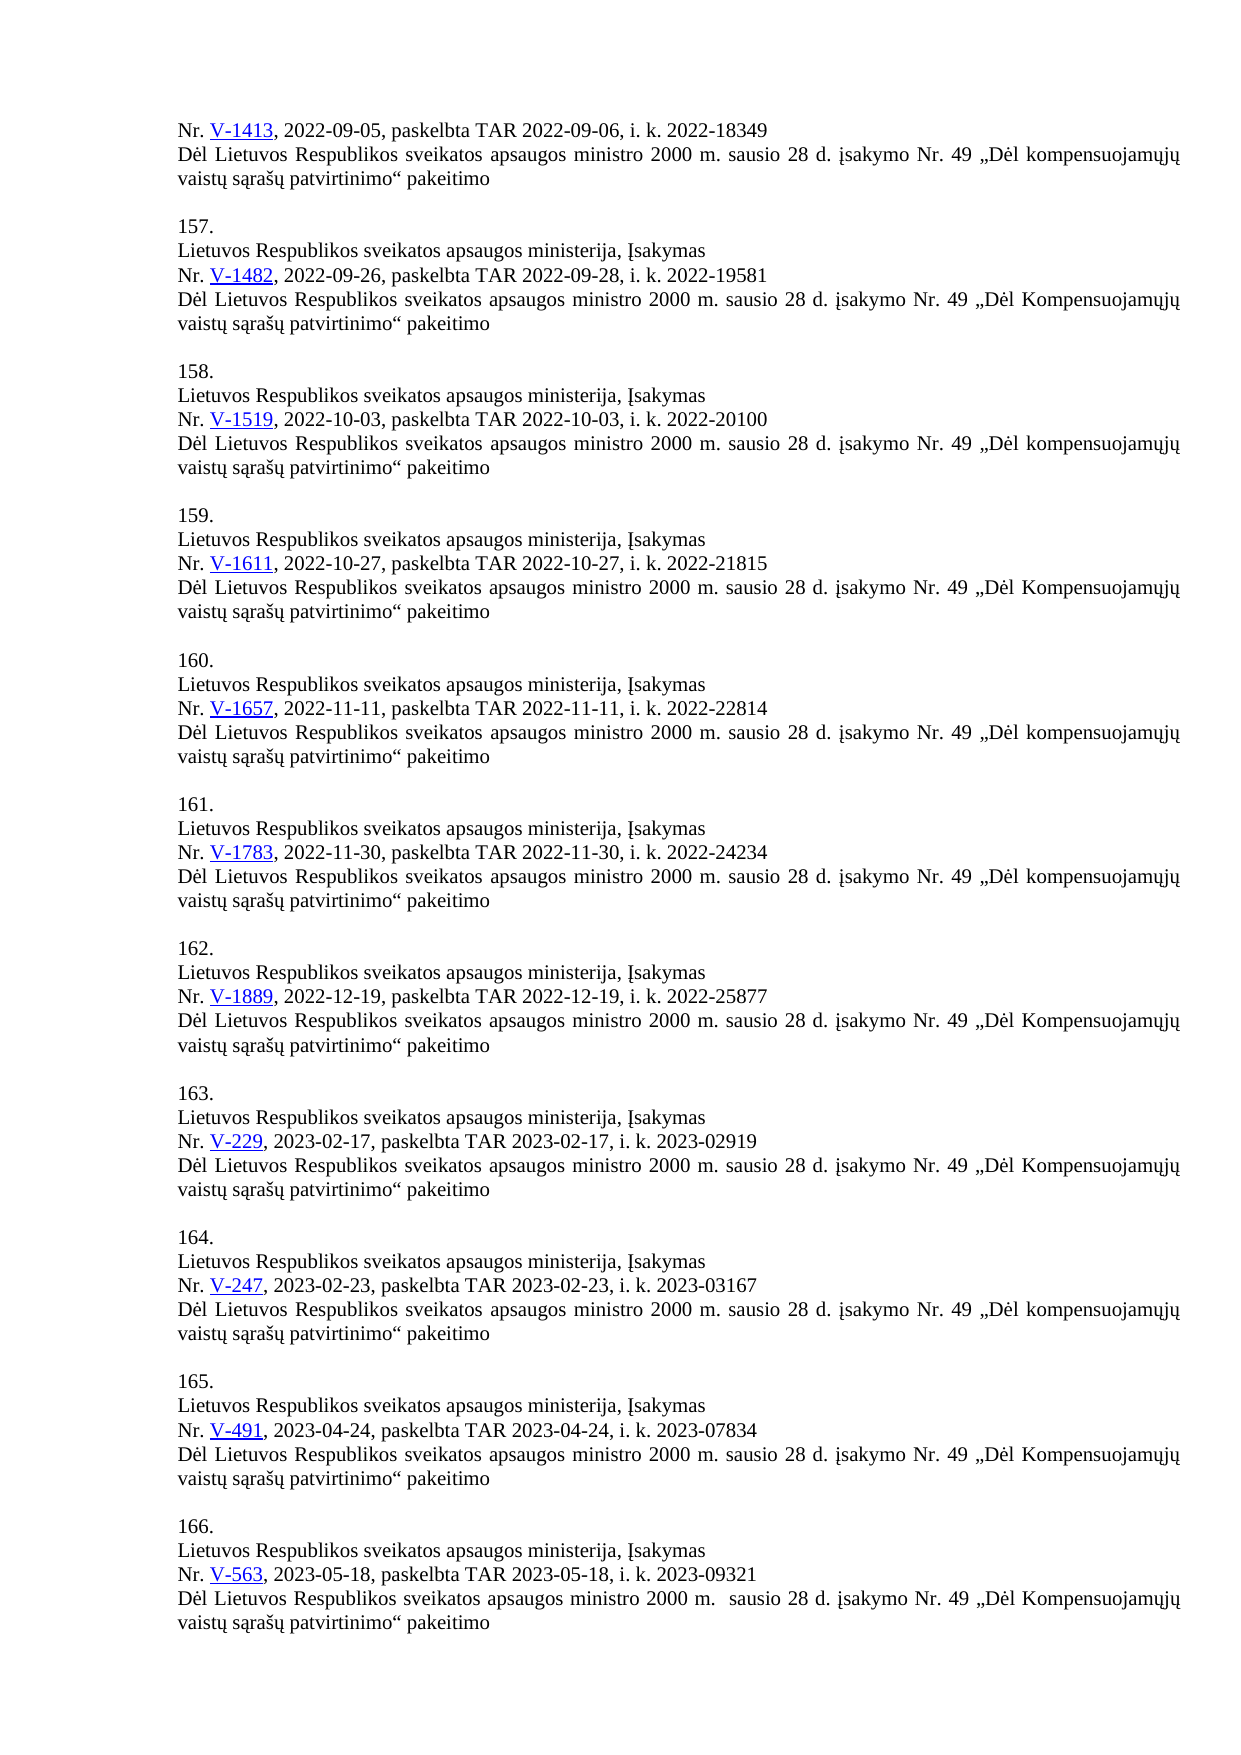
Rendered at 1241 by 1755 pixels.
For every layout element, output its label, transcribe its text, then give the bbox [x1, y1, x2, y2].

text Lietuvos Respublikos sveikatos apsaugos ministerija, Įsakymas [177, 383, 1181, 407]
text 158. [177, 359, 1181, 383]
text 164. [177, 1225, 1181, 1249]
text Lietuvos Respublikos sveikatos apsaugos ministerija, Įsakymas [177, 1105, 1181, 1129]
text Dėl Lietuvos Respublikos sveikatos apsaugos ministro 2000 m. sausio 28 d. įsakymo Nr. 49 „Dėl Kompensuojamųjų vaistų sąrašų patvirtinimo“ pakeitimo [177, 1442, 1181, 1490]
text 163. [177, 1081, 1181, 1105]
text Lietuvos Respublikos sveikatos apsaugos ministerija, Įsakymas [177, 816, 1181, 840]
text Lietuvos Respublikos sveikatos apsaugos ministerija, Įsakymas [177, 1393, 1181, 1417]
text 160. [177, 647, 1181, 672]
text Nr. V-1482, 2022-09-26, paskelbta TAR 2022-09-28, i. k. 2022-19581 [177, 262, 1181, 287]
text Lietuvos Respublikos sveikatos apsaugos ministerija, Įsakymas [177, 238, 1181, 262]
text Dėl Lietuvos Respublikos sveikatos apsaugos ministro 2000 m. sausio 28 d. įsakymo Nr. 49 „Dėl Kompensuojamųjų vaistų sąrašų patvirtinimo“ pakeitimo [177, 1008, 1181, 1057]
text Lietuvos Respublikos sveikatos apsaugos ministerija, Įsakymas [177, 1249, 1181, 1273]
text 159. [177, 503, 1181, 527]
text Nr. V-229, 2023-02-17, paskelbta TAR 2023-02-17, i. k. 2023-02919 [177, 1129, 1181, 1153]
text Dėl Lietuvos Respublikos sveikatos apsaugos ministro 2000 m. sausio 28 d. įsakymo Nr. 49 „Dėl kompensuojamųjų vaistų sąrašų patvirtinimo“ pakeitimo [177, 1297, 1181, 1345]
text 165. [177, 1369, 1181, 1393]
text Dėl Lietuvos Respublikos sveikatos apsaugos ministro 2000 m. sausio 28 d. įsakymo Nr. 49 „Dėl kompensuojamųjų vaistų sąrašų patvirtinimo“ pakeitimo [177, 864, 1181, 912]
text 157. [177, 214, 1181, 238]
text Dėl Lietuvos Respublikos sveikatos apsaugos ministro 2000 m. sausio 28 d. įsakymo Nr. 49 „Dėl kompensuojamųjų vaistų sąrašų patvirtinimo“ pakeitimo [177, 142, 1181, 190]
text Lietuvos Respublikos sveikatos apsaugos ministerija, Įsakymas [177, 527, 1181, 551]
text Dėl Lietuvos Respublikos sveikatos apsaugos ministro 2000 m. sausio 28 d. įsakymo Nr. 49 „Dėl Kompensuojamųjų vaistų sąrašų patvirtinimo“ pakeitimo [177, 287, 1181, 335]
text Dėl Lietuvos Respublikos sveikatos apsaugos ministro 2000 m. sausio 28 d. įsakymo Nr. 49 „Dėl kompensuojamųjų vaistų sąrašų patvirtinimo“ pakeitimo [177, 720, 1181, 768]
text Nr. V-491, 2023-04-24, paskelbta TAR 2023-04-24, i. k. 2023-07834 [177, 1417, 1181, 1442]
text Dėl Lietuvos Respublikos sveikatos apsaugos ministro 2000 m. sausio 28 d. įsakymo Nr. 49 „Dėl Kompensuojamųjų vaistų sąrašų patvirtinimo“ pakeitimo [177, 1586, 1181, 1634]
text Nr. V-563, 2023-05-18, paskelbta TAR 2023-05-18, i. k. 2023-09321 [177, 1562, 1181, 1586]
text 161. [177, 792, 1181, 816]
text Nr. V-1611, 2022-10-27, paskelbta TAR 2022-10-27, i. k. 2022-21815 [177, 551, 1181, 575]
text Dėl Lietuvos Respublikos sveikatos apsaugos ministro 2000 m. sausio 28 d. įsakymo Nr. 49 „Dėl Kompensuojamųjų vaistų sąrašų patvirtinimo“ pakeitimo [177, 1153, 1181, 1201]
text Nr. V-1657, 2022-11-11, paskelbta TAR 2022-11-11, i. k. 2022-22814 [177, 696, 1181, 720]
text Lietuvos Respublikos sveikatos apsaugos ministerija, Įsakymas [177, 960, 1181, 984]
text Nr. V-1413, 2022-09-05, paskelbta TAR 2022-09-06, i. k. 2022-18349 [177, 118, 1181, 142]
text Nr. V-1519, 2022-10-03, paskelbta TAR 2022-10-03, i. k. 2022-20100 [177, 407, 1181, 431]
text Dėl Lietuvos Respublikos sveikatos apsaugos ministro 2000 m. sausio 28 d. įsakymo Nr. 49 „Dėl Kompensuojamųjų vaistų sąrašų patvirtinimo“ pakeitimo [177, 575, 1181, 623]
text 166. [177, 1514, 1181, 1538]
text Nr. V-1783, 2022-11-30, paskelbta TAR 2022-11-30, i. k. 2022-24234 [177, 840, 1181, 864]
text 162. [177, 936, 1181, 960]
text Lietuvos Respublikos sveikatos apsaugos ministerija, Įsakymas [177, 672, 1181, 696]
text Nr. V-1889, 2022-12-19, paskelbta TAR 2022-12-19, i. k. 2022-25877 [177, 984, 1181, 1008]
text Lietuvos Respublikos sveikatos apsaugos ministerija, Įsakymas [177, 1538, 1181, 1562]
text Dėl Lietuvos Respublikos sveikatos apsaugos ministro 2000 m. sausio 28 d. įsakymo Nr. 49 „Dėl kompensuojamųjų vaistų sąrašų patvirtinimo“ pakeitimo [177, 431, 1181, 479]
text Nr. V-247, 2023-02-23, paskelbta TAR 2023-02-23, i. k. 2023-03167 [177, 1273, 1181, 1297]
